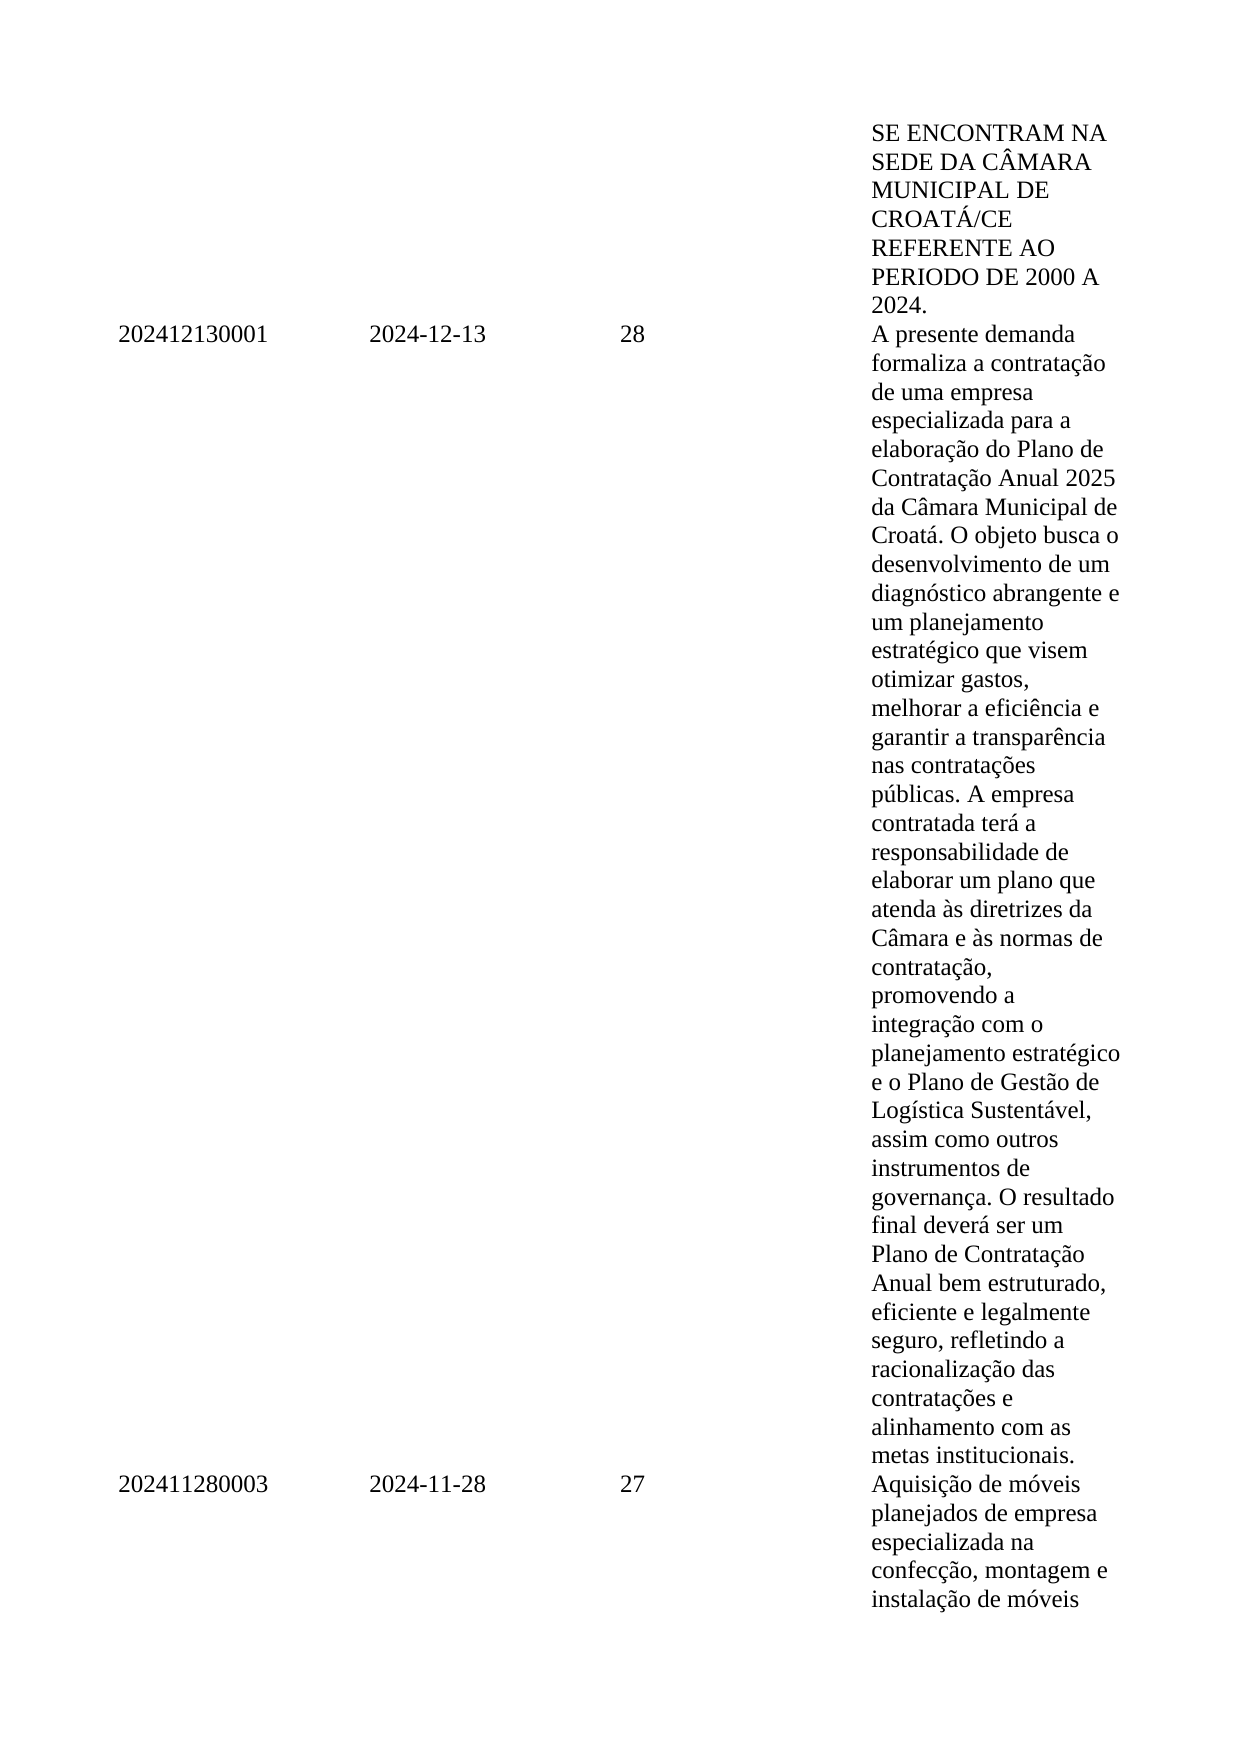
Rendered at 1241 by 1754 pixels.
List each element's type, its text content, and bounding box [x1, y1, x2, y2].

table_cell 202412130001 [118, 319, 369, 1469]
table_cell [369, 118, 620, 319]
table_cell [620, 118, 871, 319]
table_cell A presente demanda formaliza a contratação de uma empresa especializada para a elaboração do Plano de Contratação Anual 2025 da Câmara Municipal de Croatá. O objeto busca o desenvolvimento de um diagnóstico abrangente e um planejamento estratégico que visem otimizar gastos, melhorar a eficiência e garantir a transparência nas contratações públicas. A empresa contratada terá a responsabilidade de elaborar um plano que atenda às diretrizes da Câmara e às normas de contratação, promovendo a integração com o planejamento estratégico e o Plano de Gestão de Logística Sustentável, assim como outros instrumentos de governança. O resultado final deverá ser um Plano de Contratação Anual bem estruturado, eficiente e legalmente seguro, refletindo a racionalização das contratações e alinhamento com as metas institucionais. [871, 319, 1122, 1469]
table_cell 2024-11-28 [369, 1469, 620, 1613]
table_cell 2024-12-13 [369, 319, 620, 1469]
table_cell Aquisição de móveis planejados de empresa especializada na confecção, montagem e instalação de móveis [871, 1469, 1122, 1613]
table_cell SE ENCONTRAM NA SEDE DA CÂMARA MUNICIPAL DE CROATÁ/CE REFERENTE AO PERIODO DE 2000 A 2024. [871, 118, 1122, 319]
table_cell [118, 118, 369, 319]
table_cell 28 [620, 319, 871, 1469]
table_cell 27 [620, 1469, 871, 1613]
table_cell 202411280003 [118, 1469, 369, 1613]
